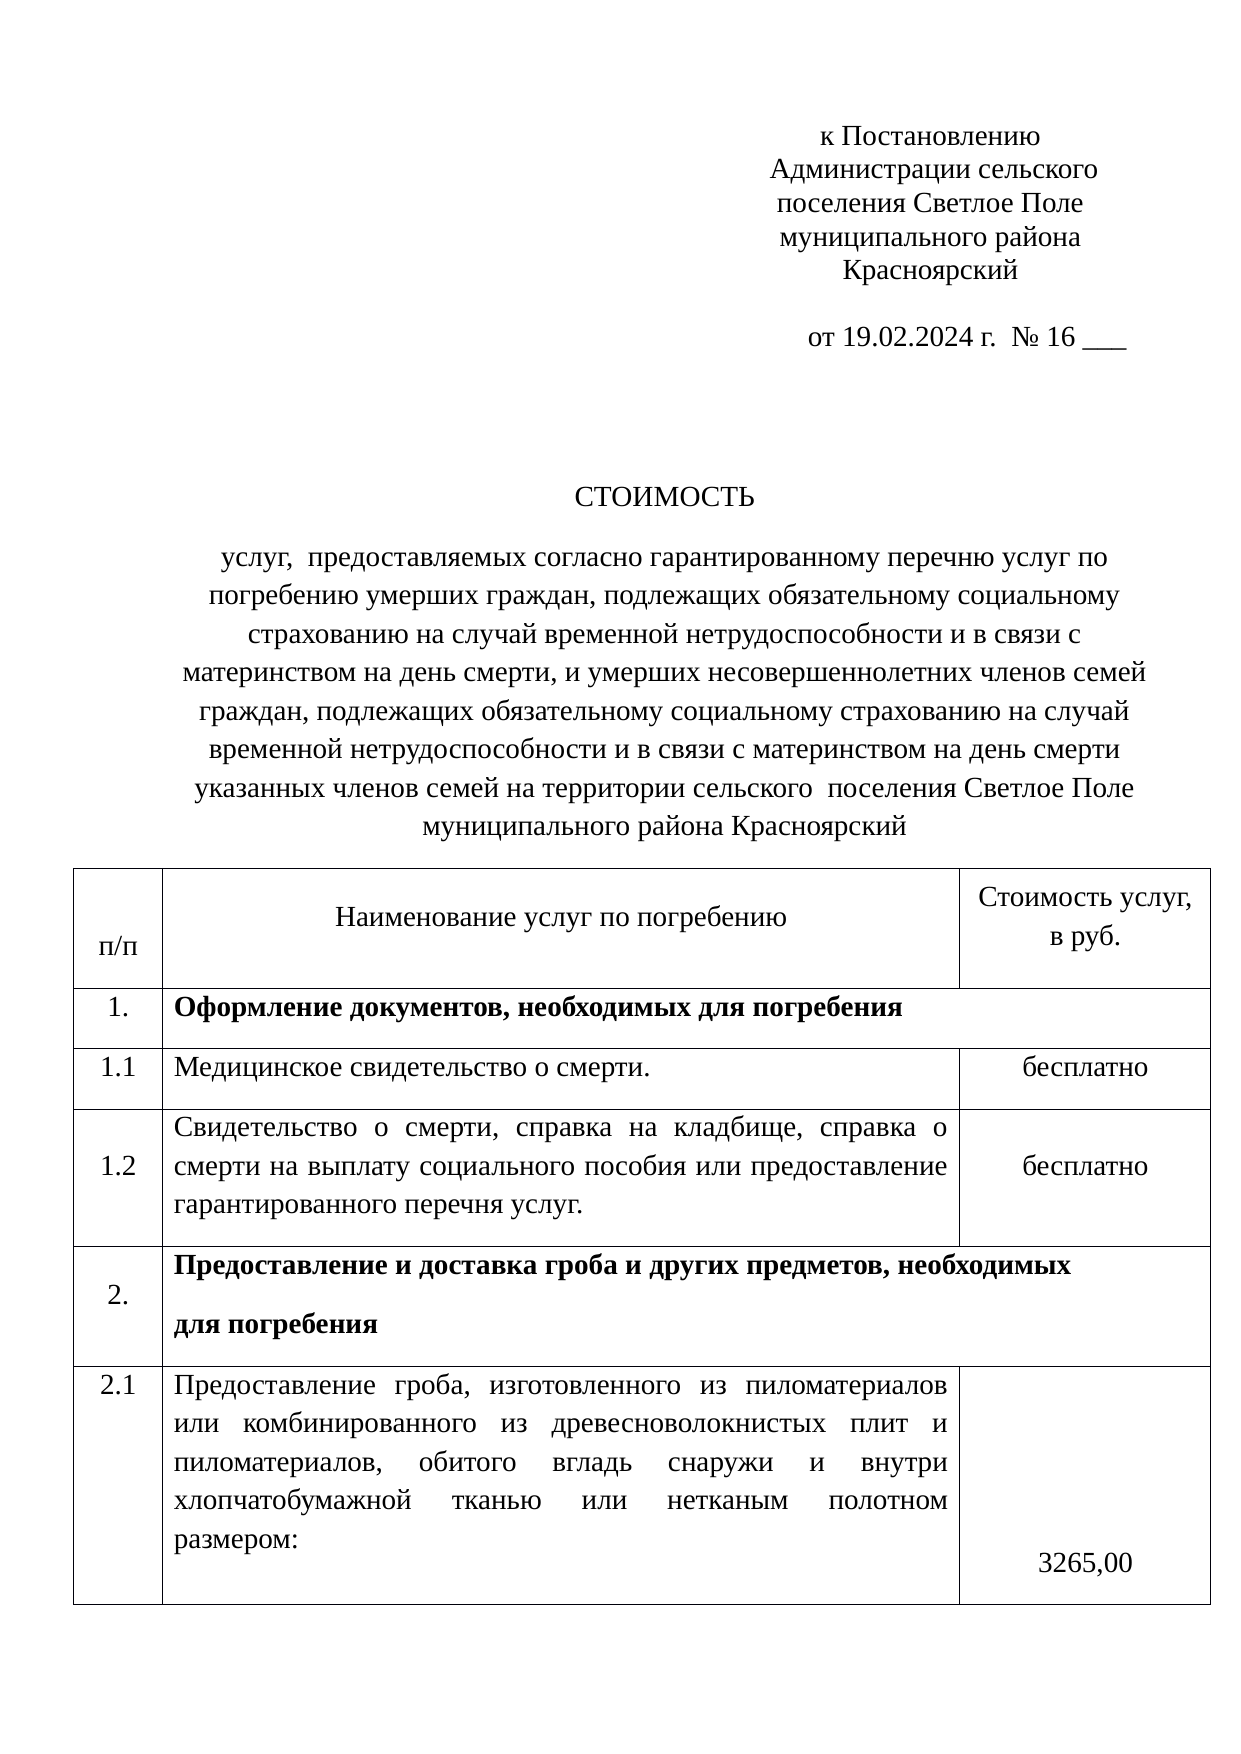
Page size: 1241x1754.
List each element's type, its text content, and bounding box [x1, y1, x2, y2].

table_cell 3265,00 [960, 1367, 1210, 1604]
table_cell 1. [74, 989, 162, 1048]
table_header п/п [74, 869, 162, 988]
text к Постановлению [709, 118, 1152, 152]
table_cell бесплатно [960, 1049, 1210, 1108]
table_cell Предоставление гроба, изготовленного из пиломатериалов или комбинированного из древесноволокнистых плит и пиломатериалов, обитого вгладь снаружи и внутри хлопчатобумажной тканью или нетканым полотном размером: [163, 1367, 959, 1604]
table_cell 2. [74, 1247, 162, 1366]
table_cell Свидетельство о смерти, справка на кладбище, справка о смерти на выплату социального пособия или предоставление гарантированного перечня услуг. [163, 1110, 959, 1246]
table_cell Медицинское свидетельство о смерти. [163, 1049, 959, 1108]
table_header Стоимость услуг, в руб. [960, 869, 1210, 988]
table_cell 2.1 [74, 1367, 162, 1604]
text услуг, предоставляемых согласно гарантированному перечню услуг по погребению умерших граждан, подлежащих обязательному социальному страхованию на случай временной нетрудоспособности и в связи с материнством на день смерти, и умерших несовершеннолетних членов семей граждан, подлежащих обязательному социальному страхованию на случай временной нетрудоспособности и в связи с материнством на день смерти указанных членов семей на территории сельского поселения Светлое Поле муниципального района Красноярский [177, 539, 1152, 842]
text от 19.02.2024 г. № 16 ___ [177, 319, 1152, 353]
table_cell 1.2 [74, 1110, 162, 1246]
table_cell 1.1 [74, 1049, 162, 1108]
table_cell Оформление документов, необходимых для погребения [163, 989, 1210, 1048]
table_header Наименование услуг по погребению [163, 869, 959, 988]
text СТОИМОСТЬ [177, 479, 1152, 513]
text Администрации сельского поселения Светлое Поле муниципального района Красноярский [709, 152, 1152, 286]
table_cell бесплатно [960, 1110, 1210, 1246]
table_cell Предоставление и доставка гроба и других предметов, необходимых для погребения [163, 1247, 1210, 1366]
